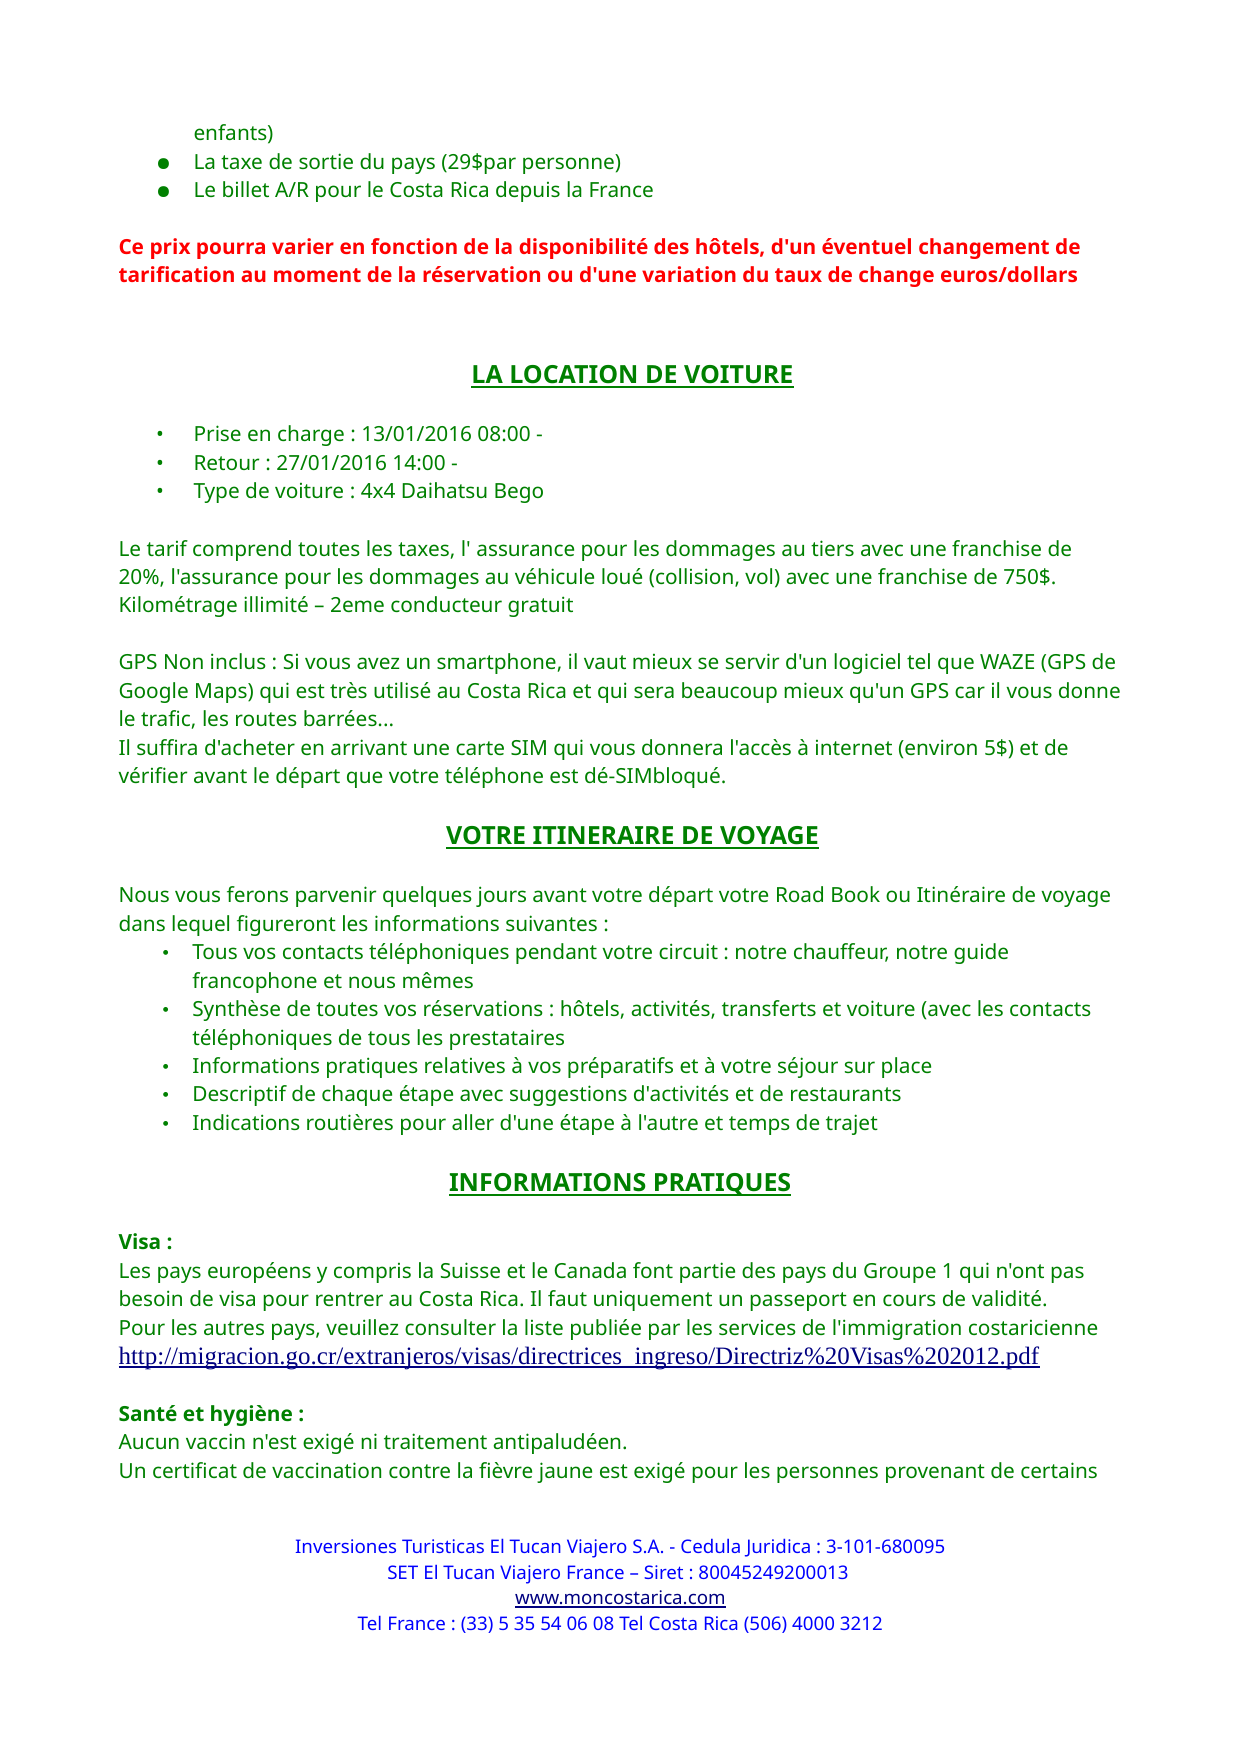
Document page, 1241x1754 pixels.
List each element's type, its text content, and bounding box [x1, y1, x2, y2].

list La taxe de sortie du pays (29$par personne) [156, 147, 1122, 175]
list Prise en charge : 13/01/2016 08:00 - [156, 419, 1122, 448]
text GPS Non inclus : Si vous avez un smartphone, il vaut mieux se servir d'un logiciel tel que WAZE (GPS de Google Maps) qui est très utilisé au Costa Rica et qui sera beaucoup mieux qu'un GPS car il vous donne le trafic, les routes barrées... Il suffira d'acheter en arrivant une carte SIM qui vous donnera l'accès à internet (environ 5$) et de vérifier avant le départ que votre téléphone est dé-SIMbloqué. [118, 647, 1122, 789]
text VOTRE ITINERAIRE DE VOYAGE [118, 818, 1146, 852]
list Type de voiture : 4x4 Daihatsu Bego [156, 476, 1122, 505]
text Un certificat de vaccination contre la fièvre jaune est exigé pour les personnes provenant de certains [118, 1456, 1122, 1484]
text Le tarif comprend toutes les taxes, l' assurance pour les dommages au tiers avec une franchise de 20%, l'assurance pour les dommages au véhicule loué (collision, vol) avec une franchise de 750$. [118, 534, 1122, 591]
text Kilométrage illimité – 2eme conducteur gratuit [118, 591, 1122, 619]
text Nous vous ferons parvenir quelques jours avant votre départ votre Road Book ou Itinéraire de voyage dans lequel figureront les informations suivantes : [118, 881, 1146, 937]
list Informations pratiques relatives à vos préparatifs et à votre séjour sur place [162, 1051, 1122, 1079]
list Indications routières pour aller d'une étape à l'autre et temps de trajet [162, 1108, 1122, 1136]
text http://migracion.go.cr/extranjeros/visas/directrices_ingreso/Directriz%20Visas%202012.pdf [118, 1341, 1122, 1371]
list Tous vos contacts téléphoniques pendant votre circuit : notre chauffeur, notre guide francophone et nous mêmes [162, 937, 1122, 994]
text LA LOCATION DE VOITURE [118, 357, 1146, 391]
list enfants) [156, 118, 1122, 147]
list Le billet A/R pour le Costa Rica depuis la France [156, 175, 1122, 204]
text Santé et hygiène : Aucun vaccin n'est exigé ni traitement antipaludéen. [118, 1399, 1122, 1456]
text Visa : [118, 1227, 1122, 1256]
list Descriptif de chaque étape avec suggestions d'activités et de restaurants [162, 1079, 1122, 1108]
text Ce prix pourra varier en fonction de la disponibilité des hôtels, d'un éventuel changement de tarification au moment de la réservation ou d'une variation du taux de change euros/dollars [118, 232, 1122, 289]
list Retour : 27/01/2016 14:00 - [156, 448, 1122, 476]
text Les pays européens y compris la Suisse et le Canada font partie des pays du Groupe 1 qui n'ont pas besoin de visa pour rentrer au Costa Rica. Il faut uniquement un passeport en cours de validité. [118, 1256, 1122, 1313]
text INFORMATIONS PRATIQUES [118, 1165, 1122, 1199]
list Synthèse de toutes vos réservations : hôtels, activités, transferts et voiture (avec les contacts téléphoniques de tous les prestataires [162, 994, 1122, 1051]
text Pour les autres pays, veuillez consulter la liste publiée par les services de l'immigration costaricienne [118, 1313, 1122, 1341]
